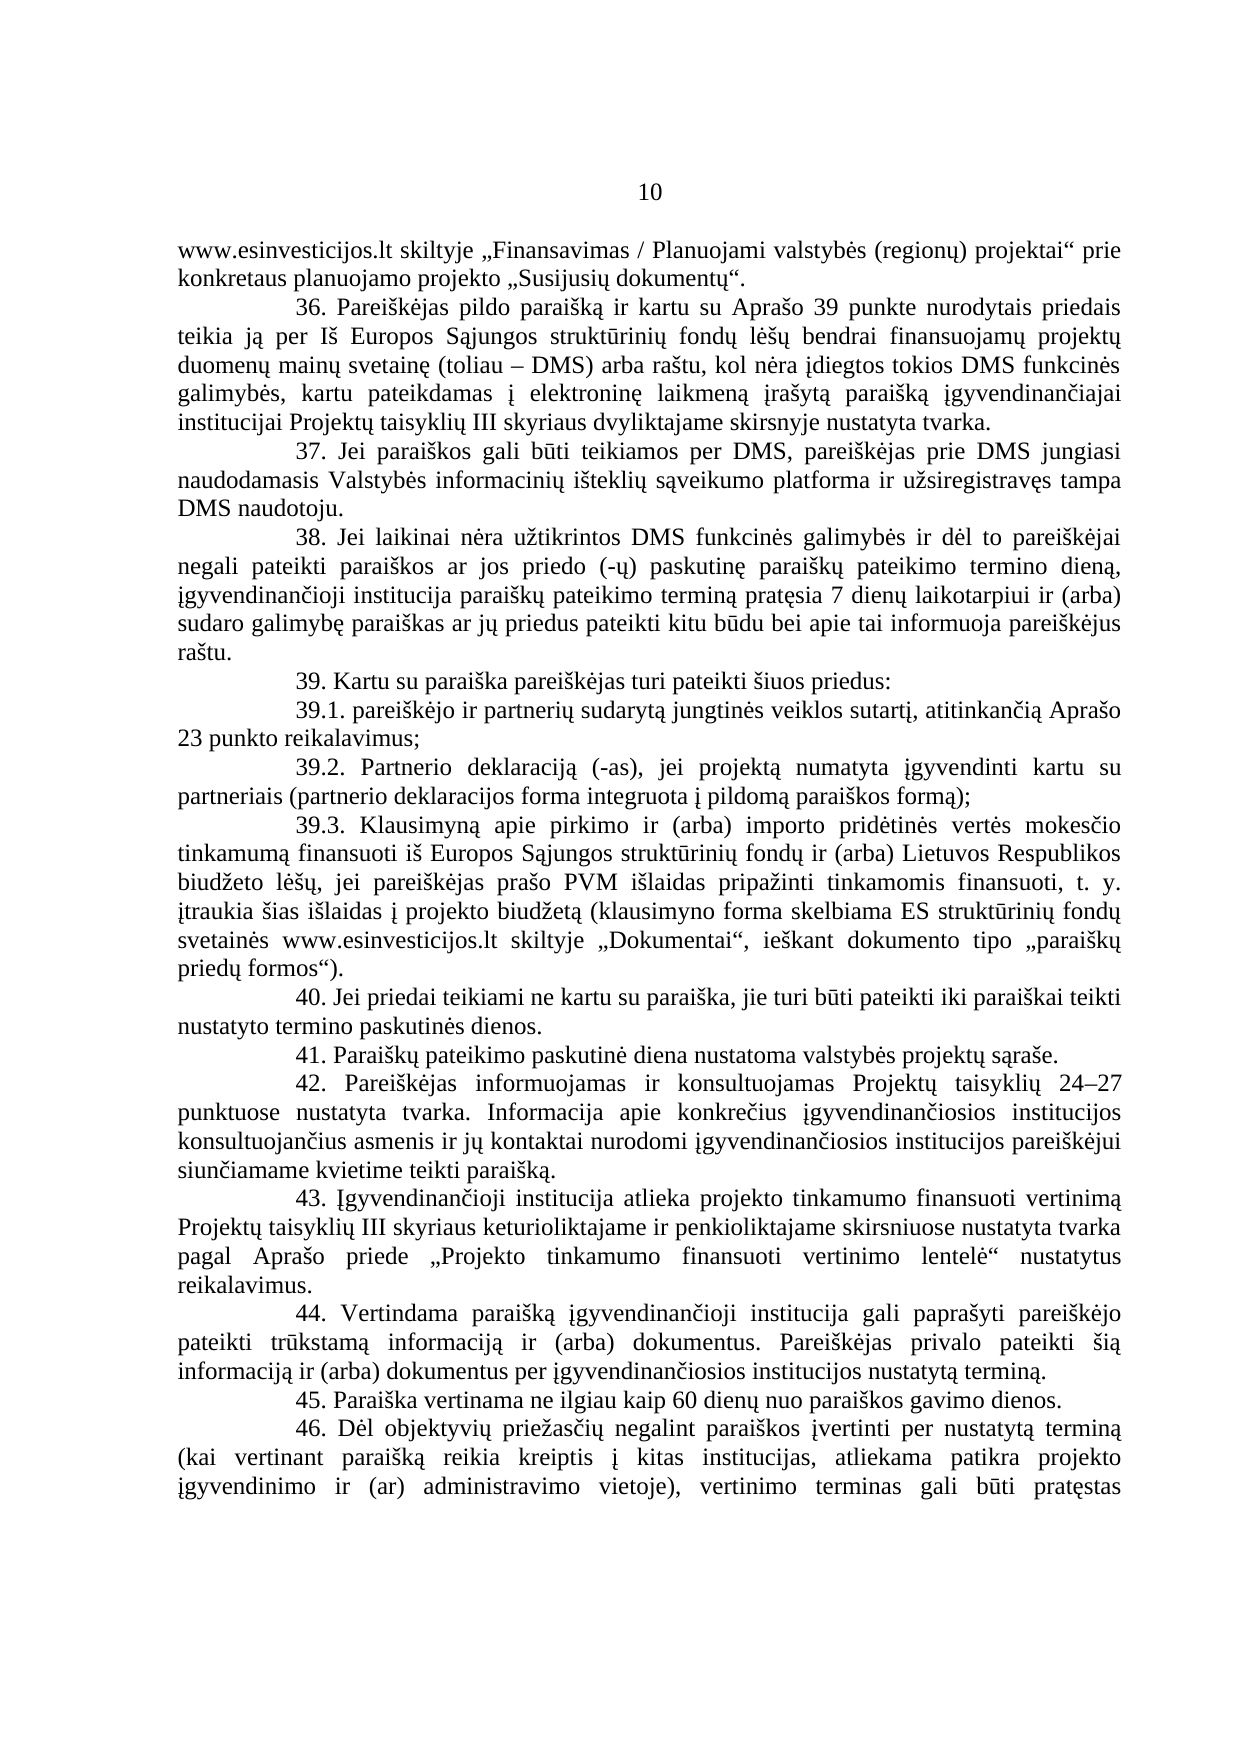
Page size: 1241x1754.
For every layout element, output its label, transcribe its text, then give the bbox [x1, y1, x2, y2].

text 41. Paraiškų pateikimo paskutinė diena nustatoma valstybės projektų sąraše. [177, 1040, 1122, 1068]
text 39.3. Klausimyną apie pirkimo ir (arba) importo pridėtinės vertės mokesčio tinkamumą finansuoti iš Europos Sąjungos struktūrinių fondų ir (arba) Lietuvos Respublikos biudžeto lėšų, jei pareiškėjas prašo PVM išlaidas pripažinti tinkamomis finansuoti, t. y. įtraukia šias išlaidas į projekto biudžetą (klausimyno forma skelbiama ES struktūrinių fondų svetainės www.esinvesticijos.lt skiltyje „Dokumentai“, ieškant dokumento tipo „paraiškų priedų formos“). [177, 810, 1122, 982]
text 38. Jei laikinai nėra užtikrintos DMS funkcinės galimybės ir dėl to pareiškėjai negali pateikti paraiškos ar jos priedo (-ų) paskutinę paraiškų pateikimo termino dieną, įgyvendinančioji institucija paraiškų pateikimo terminą pratęsia 7 dienų laikotarpiui ir (arba) sudaro galimybę paraiškas ar jų priedus pateikti kitu būdu bei apie tai informuoja pareiškėjus raštu. [177, 522, 1122, 666]
text 36. Pareiškėjas pildo paraišką ir kartu su Aprašo 39 punkte nurodytais priedais teikia ją per Iš Europos Sąjungos struktūrinių fondų lėšų bendrai finansuojamų projektų duomenų mainų svetainę (toliau – DMS) arba raštu, kol nėra įdiegtos tokios DMS funkcinės galimybės, kartu pateikdamas į elektroninę laikmeną įrašytą paraišką įgyvendinančiajai institucijai Projektų taisyklių III skyriaus dvyliktajame skirsnyje nustatyta tvarka. [177, 292, 1122, 436]
text 45. Paraiška vertinama ne ilgiau kaip 60 dienų nuo paraiškos gavimo dienos. [177, 1385, 1122, 1413]
text 39.1. pareiškėjo ir partnerių sudarytą jungtinės veiklos sutartį, atitinkančią Aprašo 23 punkto reikalavimus; [177, 695, 1122, 752]
text www.esinvesticijos.lt skiltyje „Finansavimas / Planuojami valstybės (regionų) projektai“ prie konkretaus planuojamo projekto „Susijusių dokumentų“. [177, 235, 1122, 292]
text 37. Jei paraiškos gali būti teikiamos per DMS, pareiškėjas prie DMS jungiasi naudodamasis Valstybės informacinių išteklių sąveikumo platforma ir užsiregistravęs tampa DMS naudotoju. [177, 436, 1122, 522]
text 39.2. Partnerio deklaraciją (-as), jei projektą numatyta įgyvendinti kartu su partneriais (partnerio deklaracijos forma integruota į pildomą paraiškos formą); [177, 752, 1122, 810]
text 43. Įgyvendinančioji institucija atlieka projekto tinkamumo finansuoti vertinimą Projektų taisyklių III skyriaus keturioliktajame ir penkioliktajame skirsniuose nustatyta tvarka pagal Aprašo priede „Projekto tinkamumo finansuoti vertinimo lentelė“ nustatytus reikalavimus. [177, 1183, 1122, 1298]
text 40. Jei priedai teikiami ne kartu su paraiška, jie turi būti pateikti iki paraiškai teikti nustatyto termino paskutinės dienos. [177, 982, 1122, 1040]
text 39. Kartu su paraiška pareiškėjas turi pateikti šiuos priedus: [177, 666, 1122, 695]
text 46. Dėl objektyvių priežasčių negalint paraiškos įvertinti per nustatytą terminą (kai vertinant paraišką reikia kreiptis į kitas institucijas, atliekama patikra projekto įgyvendinimo ir (ar) administravimo vietoje), vertinimo terminas gali būti pratęstas [177, 1413, 1122, 1500]
text 44. Vertindama paraišką įgyvendinančioji institucija gali paprašyti pareiškėjo pateikti trūkstamą informaciją ir (arba) dokumentus. Pareiškėjas privalo pateikti šią informaciją ir (arba) dokumentus per įgyvendinančiosios institucijos nustatytą terminą. [177, 1298, 1122, 1385]
text 42. Pareiškėjas informuojamas ir konsultuojamas Projektų taisyklių 24–27 punktuose nustatyta tvarka. Informacija apie konkrečius įgyvendinančiosios institucijos konsultuojančius asmenis ir jų kontaktai nurodomi įgyvendinančiosios institucijos pareiškėjui siunčiamame kvietime teikti paraišką. [177, 1068, 1122, 1183]
